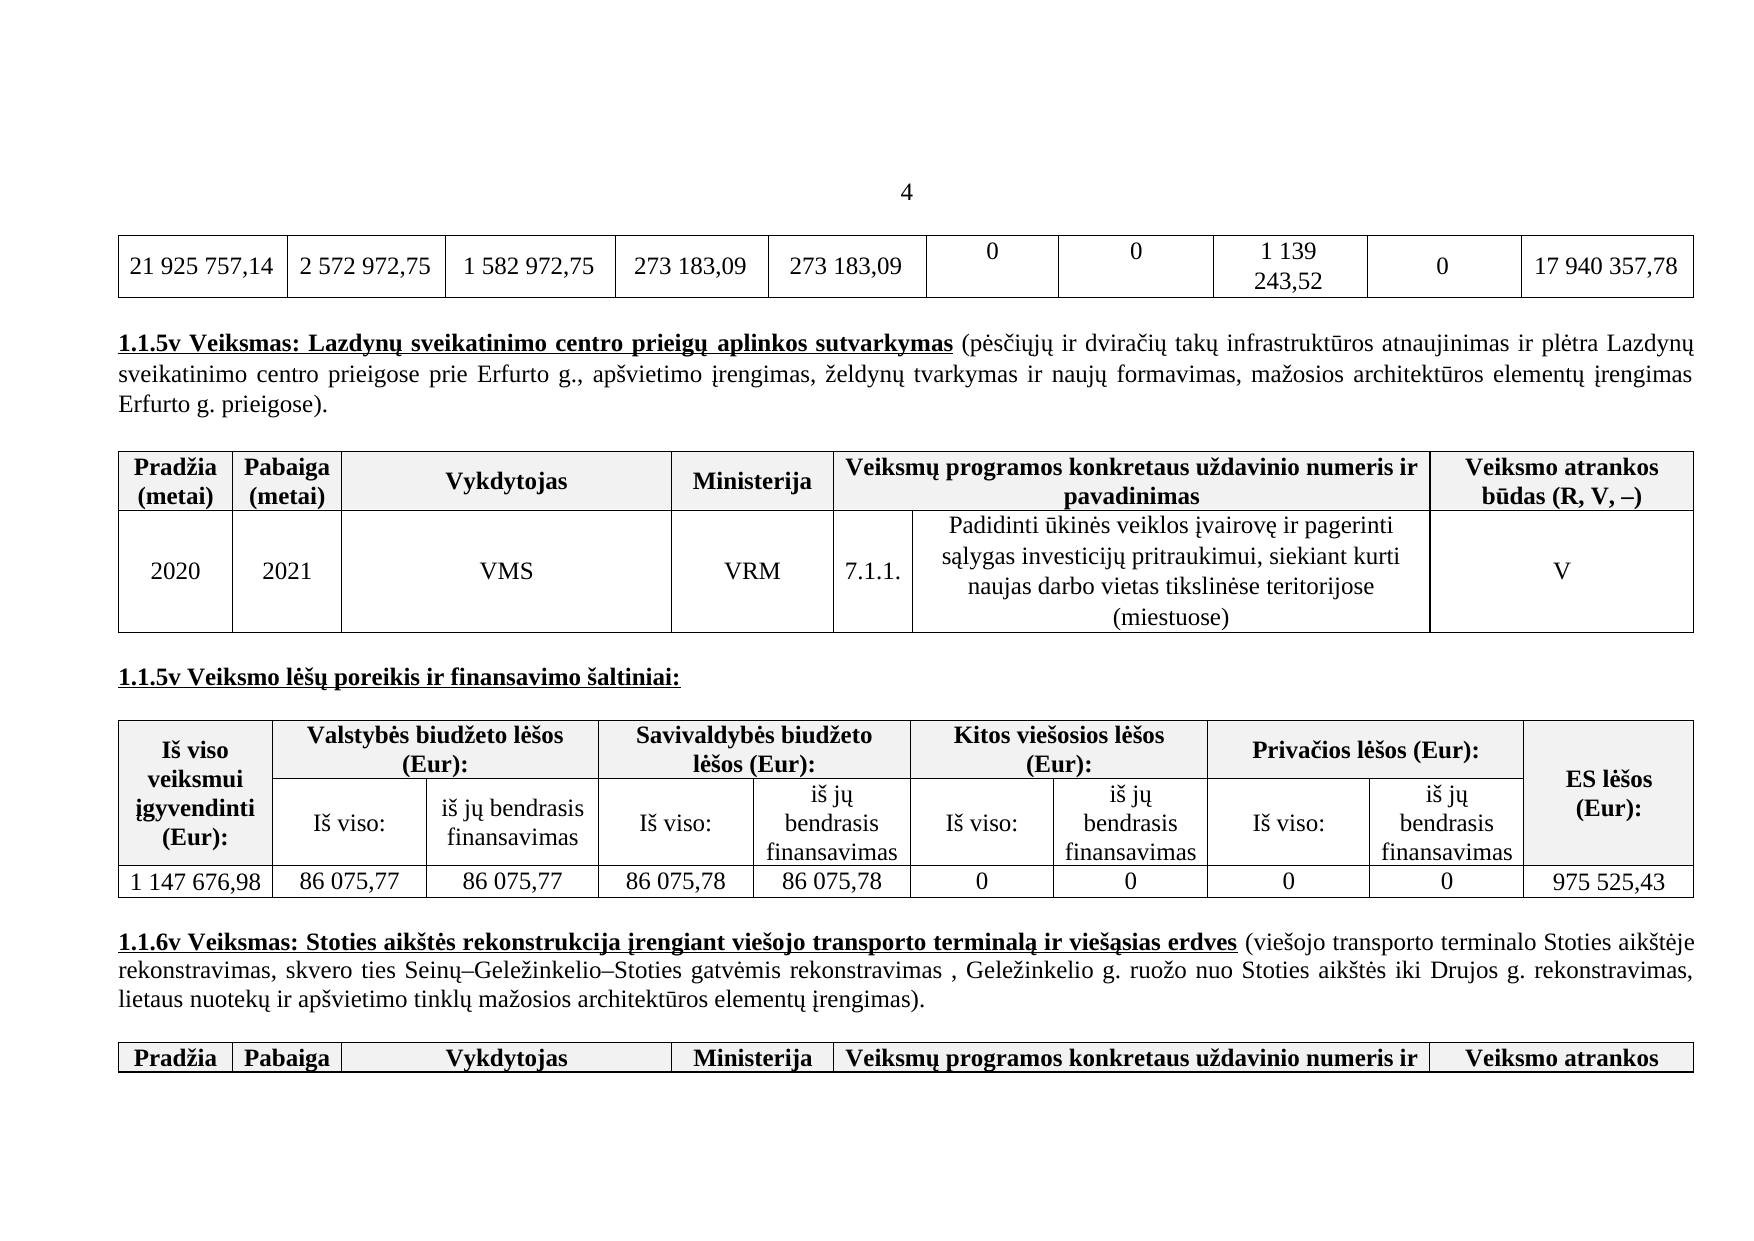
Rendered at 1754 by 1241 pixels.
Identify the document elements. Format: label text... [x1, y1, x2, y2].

table_cell 0 [1054, 866, 1207, 897]
table_cell 1 582 972,75 [446, 236, 615, 297]
table_header Ministerija [672, 452, 833, 509]
table_header Kitos viešosios lėšos (Eur): [911, 721, 1207, 778]
table_cell 21 925 757,14 [119, 236, 287, 297]
table_cell 273 183,09 [616, 236, 768, 297]
table_cell 86 075,77 [427, 866, 598, 897]
table_header Vykdytojas [342, 452, 671, 509]
table_cell 17 940 357,78 [1522, 236, 1693, 297]
table_cell 7.1.1. [834, 511, 912, 632]
table_cell 273 183,09 [769, 236, 926, 297]
table_cell 2 572 972,75 [288, 236, 445, 297]
table_header Pradžia [119, 1043, 232, 1071]
table_cell Iš viso: [599, 779, 753, 865]
table_header Veiksmo atrankos [1430, 1043, 1693, 1071]
table_cell 0 [1208, 866, 1369, 897]
table_cell VRM [672, 511, 833, 632]
table_cell 2020 [119, 511, 232, 632]
table_cell VMS [342, 511, 671, 632]
text 1.1.6v Veiksmas: Stoties aikštės rekonstrukcija įrengiant viešojo transporto terminalą ir viešąsias erdves (viešojo transporto terminalo Stoties aikštėje rekonstravimas, skvero ties Seinų–Geležinkelio–Stoties gatvėmis rekonstravimas , Geležinkelio g. ruožo nuo Stoties aikštės iki Drujos g. rekonstravimas, lietaus nuotekų ir apšvietimo tinklų mažosios architektūros elementų įrengimas). [118, 927, 1695, 1013]
table_cell 0 [911, 866, 1053, 897]
table_cell 975 525,43 [1524, 866, 1693, 897]
table_header Veiksmo atrankos būdas (R, V, –) [1431, 452, 1693, 509]
table_header Vykdytojas [342, 1043, 671, 1071]
table_header Pabaiga [233, 1043, 341, 1071]
table_cell 0 [1370, 866, 1523, 897]
table_header Veiksmų programos konkretaus uždavinio numeris ir [834, 1043, 1429, 1071]
table_cell 0 [927, 236, 1058, 297]
table_cell 86 075,78 [754, 866, 910, 897]
table_header ES lėšos (Eur): [1524, 721, 1693, 865]
table_cell iš jų bendrasis finansavimas [1370, 779, 1523, 865]
table_cell Iš viso: [1208, 779, 1369, 865]
table_cell 2021 [233, 511, 341, 632]
table_cell 0 [1059, 236, 1213, 297]
table_cell Iš viso: [911, 779, 1053, 865]
table_header Ministerija [672, 1043, 833, 1071]
table_cell 1 139 243,52 [1214, 236, 1367, 297]
table_cell Iš viso: [273, 779, 426, 865]
table_header Privačios lėšos (Eur): [1208, 721, 1523, 778]
table_header Valstybės biudžeto lėšos (Eur): [273, 721, 598, 778]
text 1.1.5v Veiksmas: Lazdynų sveikatinimo centro prieigų aplinkos sutvarkymas (pėsčiųjų ir dviračių takų infrastruktūros atnaujinimas ir plėtra Lazdynų sveikatinimo centro prieigose prie Erfurto g., apšvietimo įrengimas, želdynų tvarkymas ir naujų formavimas, mažosios architektūros elementų įrengimas Erfurto g. prieigose). [118, 328, 1695, 418]
table_cell iš jų bendrasis finansavimas [1054, 779, 1207, 865]
table_cell 0 [1368, 236, 1521, 297]
table_header Iš viso veiksmui įgyvendinti (Eur): [119, 721, 272, 865]
table_header Veiksmų programos konkretaus uždavinio numeris ir pavadinimas [834, 452, 1429, 509]
table_cell 1 147 676,98 [119, 866, 272, 897]
table_header Pabaiga (metai) [233, 452, 341, 509]
table_cell Padidinti ūkinės veiklos įvairovę ir pagerinti sąlygas investicijų pritraukimui, siekiant kurti naujas darbo vietas tikslinėse teritorijose (miestuose) [913, 511, 1429, 632]
table_header Pradžia (metai) [119, 452, 232, 509]
table_cell iš jų bendrasis finansavimas [427, 779, 598, 865]
table_cell 86 075,77 [273, 866, 426, 897]
table_header Savivaldybės biudžeto lėšos (Eur): [599, 721, 910, 778]
table_cell 86 075,78 [599, 866, 753, 897]
table_cell V [1431, 511, 1693, 632]
table_cell iš jų bendrasis finansavimas [754, 779, 910, 865]
text 1.1.5v Veiksmo lėšų poreikis ir finansavimo šaltiniai: [118, 662, 1695, 691]
